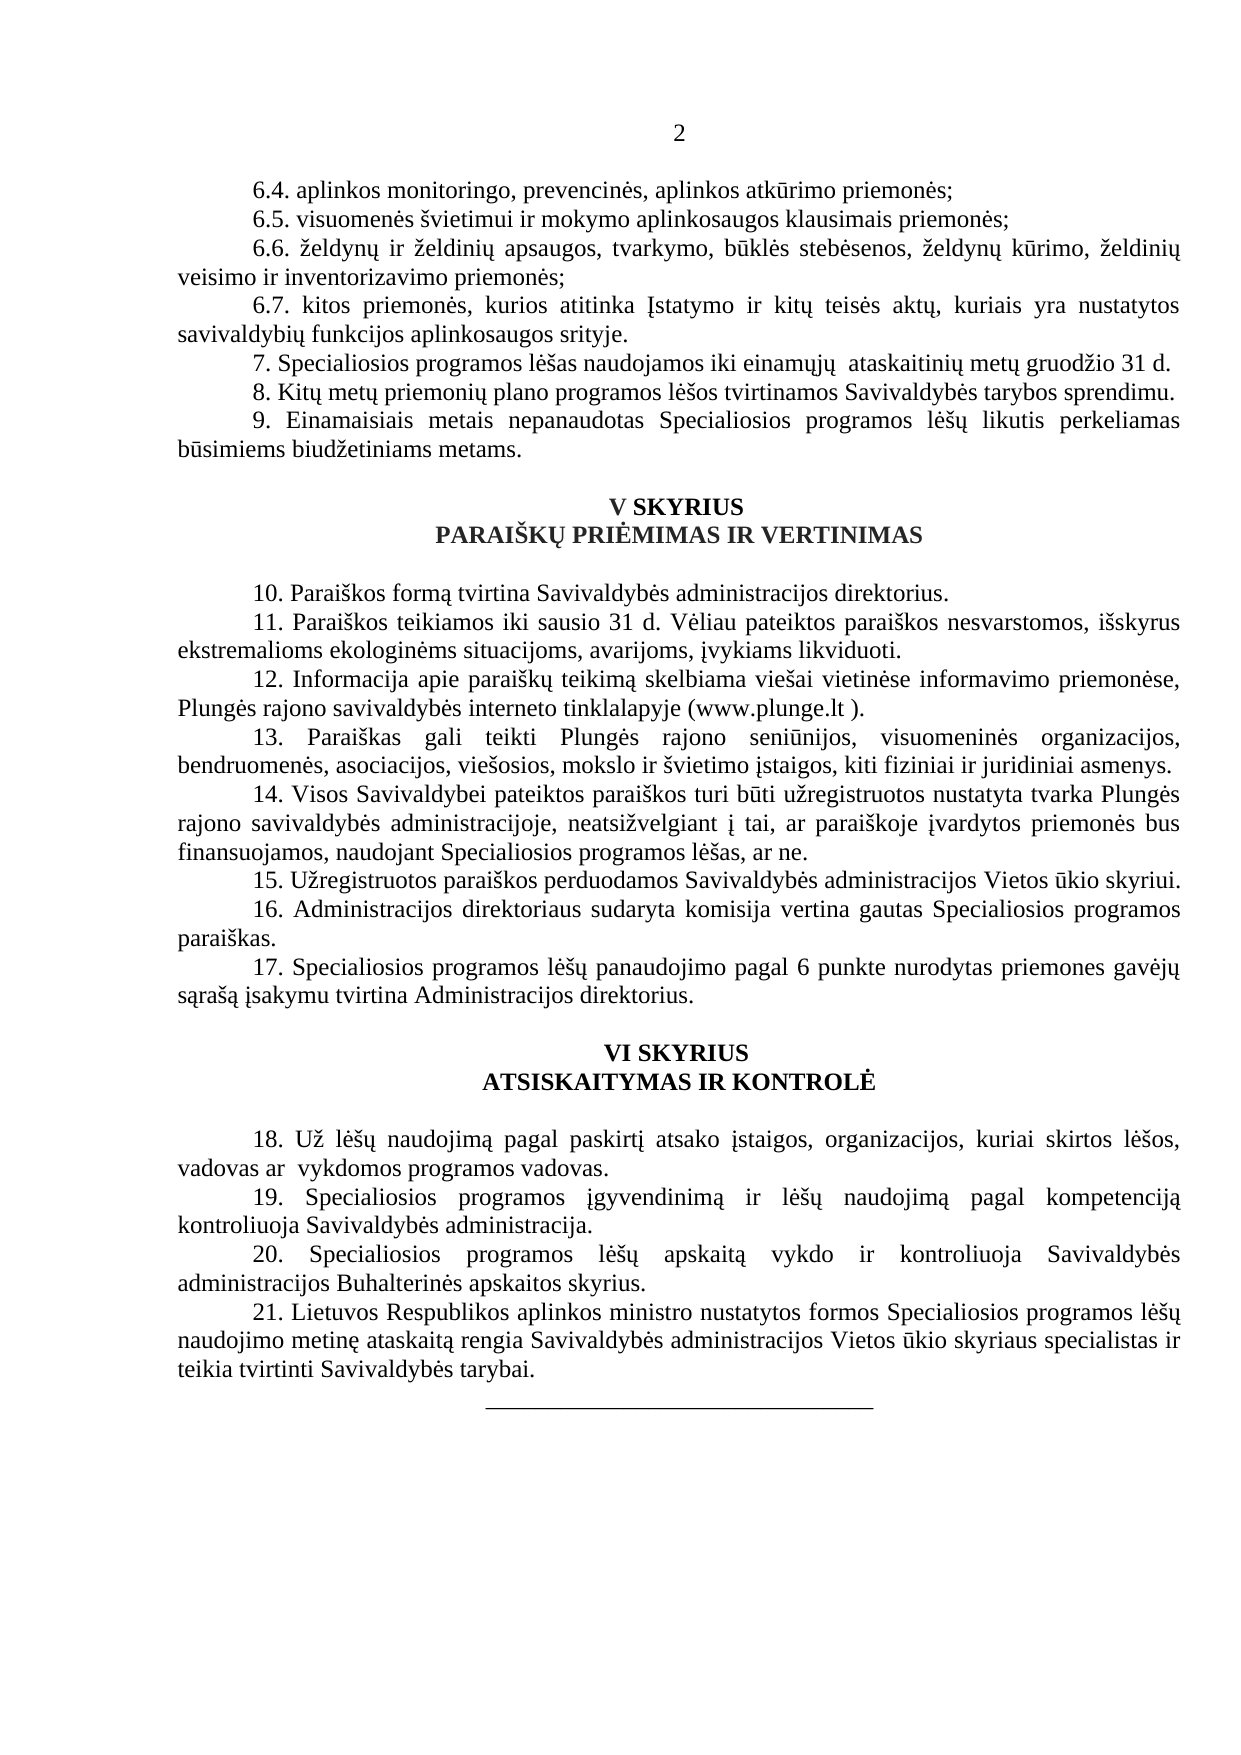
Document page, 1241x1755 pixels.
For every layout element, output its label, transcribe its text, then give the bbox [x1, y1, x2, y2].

text 16. Administracijos direktoriaus sudaryta komisija vertina gautas Specialiosios programos paraiškas. [177, 894, 1181, 952]
text 9. Einamaisiais metais nepanaudotas Specialiosios programos lėšų likutis perkeliamas būsimiems biudžetiniams metams. [177, 406, 1181, 463]
text V SKYRIUS [177, 492, 1181, 521]
text 7. Specialiosios programos lėšas naudojamos iki einamųjų ataskaitinių metų gruodžio 31 d. [177, 348, 1181, 377]
text 14. Visos Savivaldybei pateiktos paraiškos turi būti užregistruotos nustatyta tvarka Plungės rajono savivaldybės administracijoje, neatsižvelgiant į tai, ar paraiškoje įvardytos priemonės bus finansuojamos, naudojant Specialiosios programos lėšas, ar ne. [177, 779, 1181, 866]
text 19. Specialiosios programos įgyvendinimą ir lėšų naudojimą pagal kompetenciją kontroliuoja Savivaldybės administracija. [177, 1182, 1181, 1239]
text 13. Paraiškas gali teikti Plungės rajono seniūnijos, visuomeninės organizacijos, bendruomenės, asociacijos, viešosios, mokslo ir švietimo įstaigos, kiti fiziniai ir juridiniai asmenys. [177, 722, 1181, 779]
text 20. Specialiosios programos lėšų apskaitą vykdo ir kontroliuoja Savivaldybės administracijos Buhalterinės apskaitos skyrius. [177, 1239, 1181, 1297]
text 6.6. želdynų ir želdinių apsaugos, tvarkymo, būklės stebėsenos, želdynų kūrimo, želdinių veisimo ir inventorizavimo priemonės; [177, 233, 1181, 291]
text ATSISKAITYMAS IR KONTROLĖ [177, 1067, 1181, 1096]
text PARAIŠKŲ PRIĖMIMAS IR VERTINIMAS [177, 521, 1181, 549]
text 6.5. visuomenės švietimui ir mokymo aplinkosaugos klausimais priemonės; [177, 204, 1181, 233]
text 8. Kitų metų priemonių plano programos lėšos tvirtinamos Savivaldybės tarybos sprendimu. [177, 377, 1181, 406]
text 12. Informacija apie paraiškų teikimą skelbiama viešai vietinėse informavimo priemonėse, Plungės rajono savivaldybės interneto tinklalapyje (www.plunge.lt ). [177, 664, 1181, 722]
text 17. Specialiosios programos lėšų panaudojimo pagal 6 punkte nurodytas priemones gavėjų sąrašą įsakymu tvirtina Administracijos direktorius. [177, 952, 1181, 1009]
text 6.4. aplinkos monitoringo, prevencinės, aplinkos atkūrimo priemonės; [177, 176, 1181, 204]
text 10. Paraiškos formą tvirtina Savivaldybės administracijos direktorius. [177, 578, 1181, 607]
text 11. Paraiškos teikiamos iki sausio 31 d. Vėliau pateiktos paraiškos nesvarstomos, išskyrus ekstremalioms ekologinėms situacijoms, avarijoms, įvykiams likviduoti. [177, 607, 1181, 664]
text _______________________________ [177, 1383, 1181, 1412]
text 18. Už lėšų naudojimą pagal paskirtį atsako įstaigos, organizacijos, kuriai skirtos lėšos, vadovas ar vykdomos programos vadovas. [177, 1124, 1181, 1182]
text VI SKYRIUS [177, 1038, 1181, 1067]
text 21. Lietuvos Respublikos aplinkos ministro nustatytos formos Specialiosios programos lėšų naudojimo metinę ataskaitą rengia Savivaldybės administracijos Vietos ūkio skyriaus specialistas ir teikia tvirtinti Savivaldybės tarybai. [177, 1297, 1181, 1383]
text 15. Užregistruotos paraiškos perduodamos Savivaldybės administracijos Vietos ūkio skyriui. [177, 866, 1181, 894]
text 6.7. kitos priemonės, kurios atitinka Įstatymo ir kitų teisės aktų, kuriais yra nustatytos savivaldybių funkcijos aplinkosaugos srityje. [177, 291, 1181, 348]
